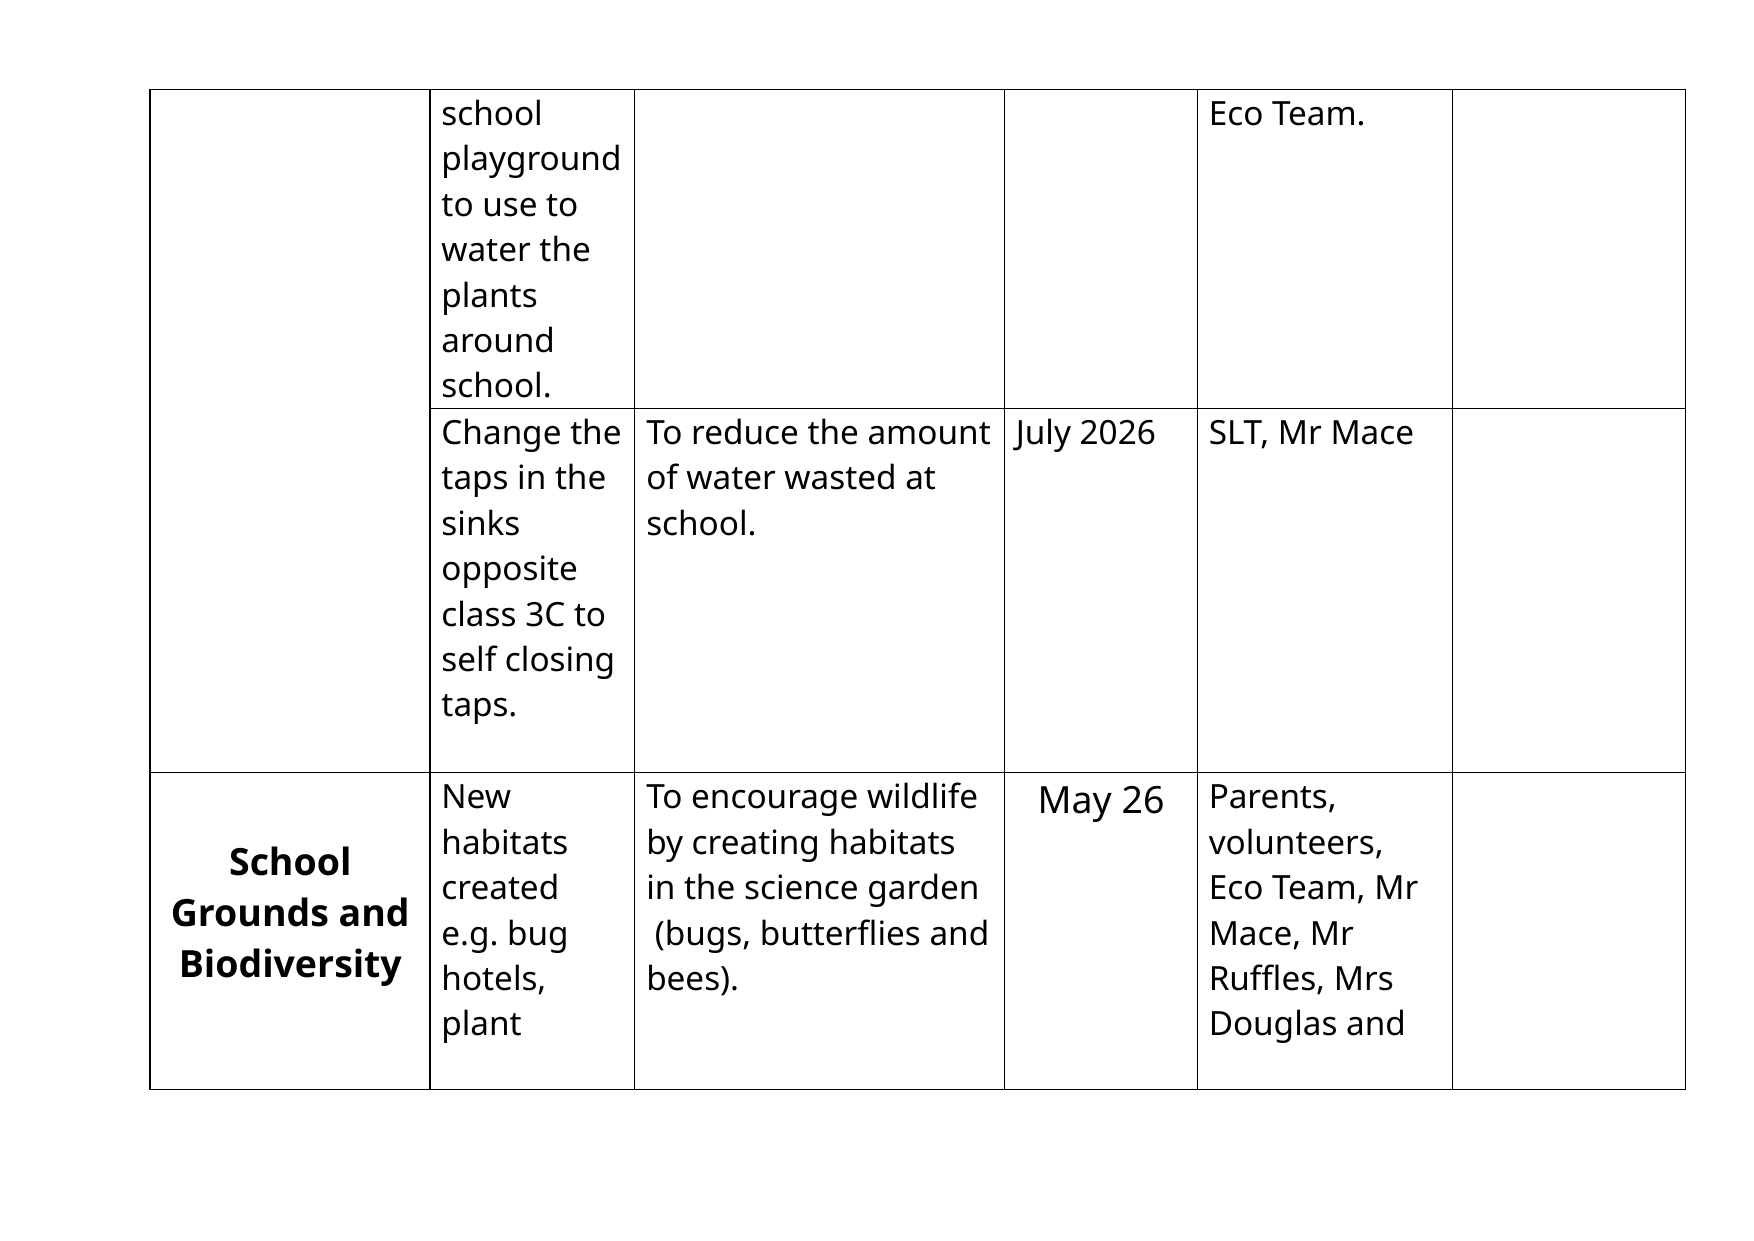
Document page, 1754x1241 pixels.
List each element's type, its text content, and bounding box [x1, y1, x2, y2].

table_cell [1453, 90, 1685, 408]
table_cell SLT, Mr Mace [1198, 409, 1452, 772]
table_cell To reduce the amount of water wasted at school. [635, 409, 1004, 772]
table_cell [1453, 773, 1685, 1089]
table_cell [1005, 90, 1197, 408]
table_cell School Grounds and Biodiversity [151, 773, 429, 1089]
table_cell [1453, 409, 1685, 772]
table_cell Change the taps in the sinks opposite class 3C to self closing taps. [431, 409, 634, 772]
table_cell Parents, volunteers, Eco Team, Mr Mace, Mr Ruffles, Mrs Douglas and [1198, 773, 1452, 1089]
table_cell [635, 90, 1004, 408]
table_cell school playground to use to water the plants around school. [431, 90, 634, 408]
table_cell July 2026 [1005, 409, 1197, 772]
table_cell To encourage wildlife by creating habitats in the science garden (bugs, butterflies and bees). [635, 773, 1004, 1089]
table_cell May 26 [1005, 773, 1197, 1089]
table_cell Eco Team. [1198, 90, 1452, 408]
table_cell New habitats created e.g. bug hotels, plant [431, 773, 634, 1089]
table_cell [151, 90, 429, 772]
